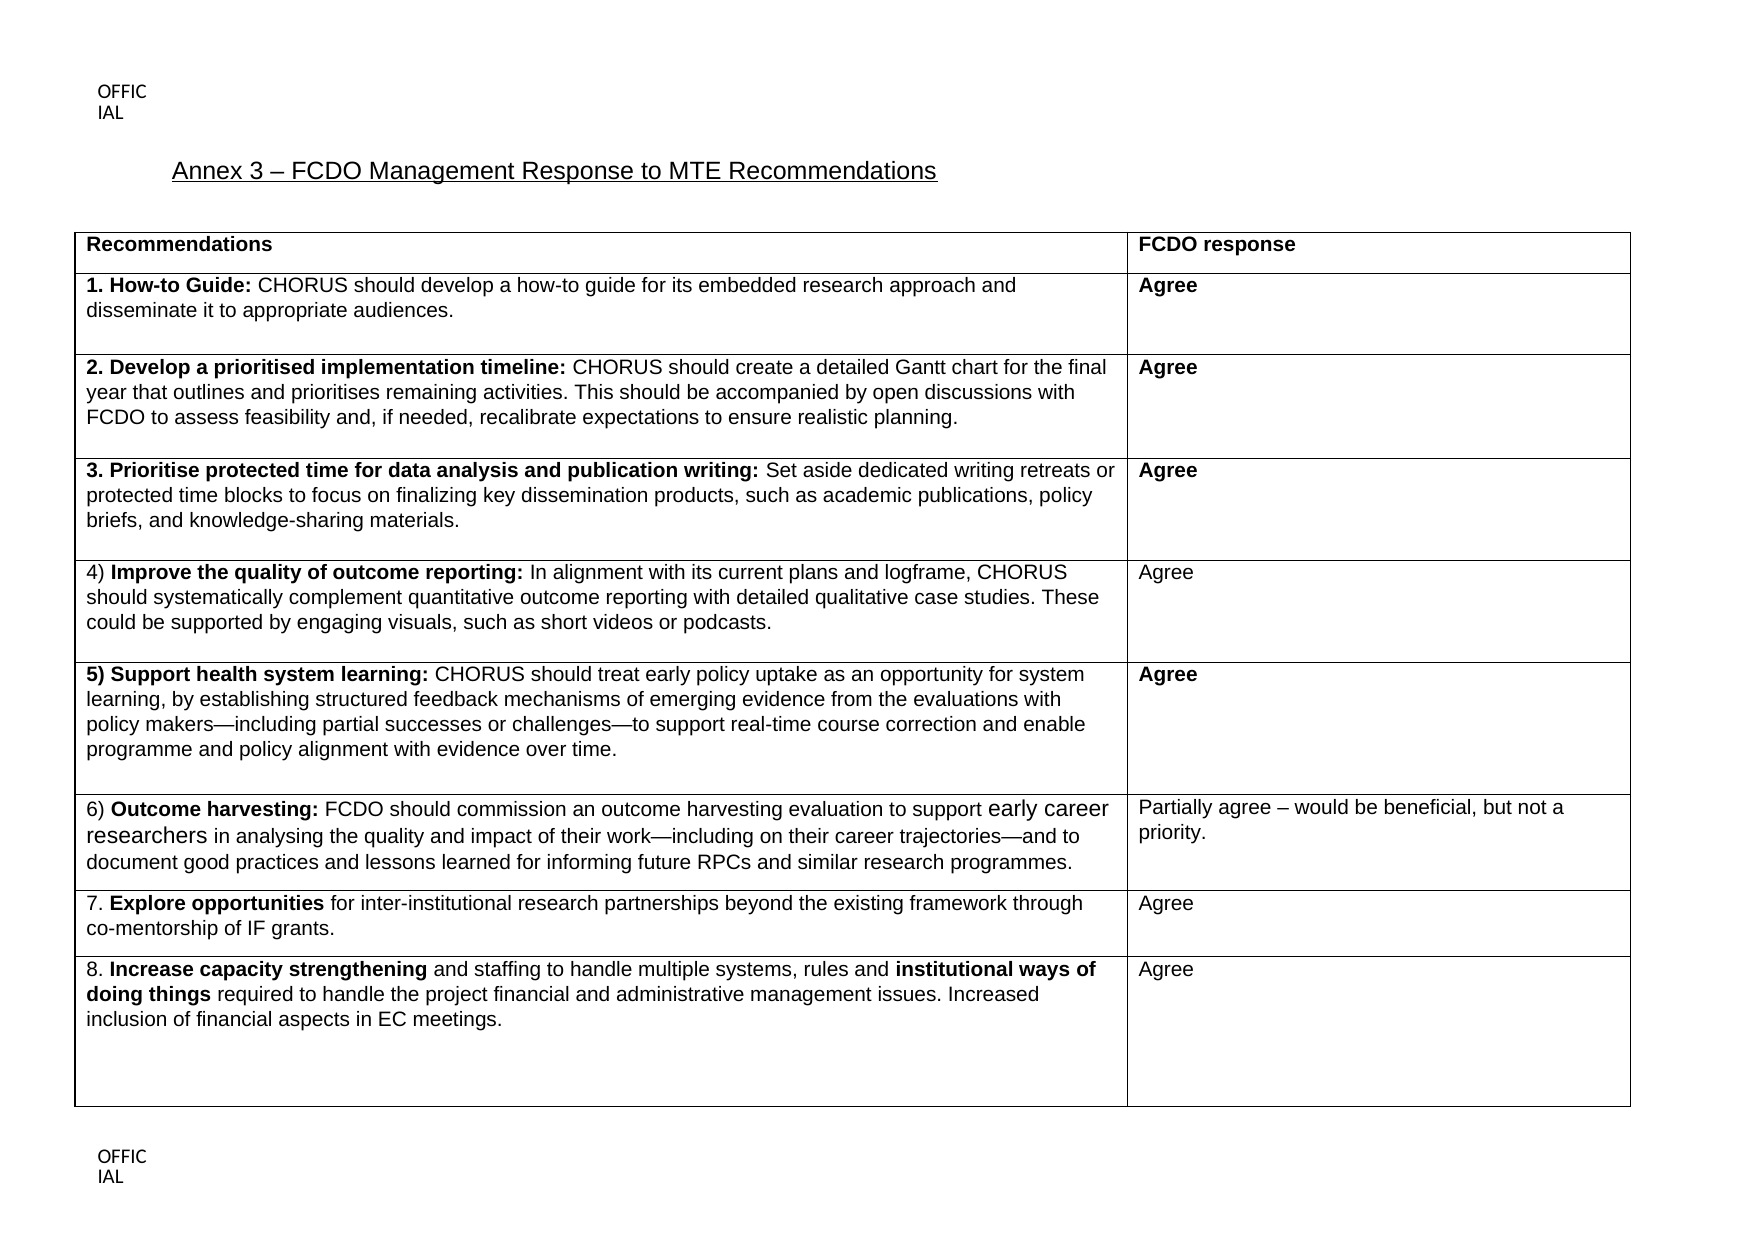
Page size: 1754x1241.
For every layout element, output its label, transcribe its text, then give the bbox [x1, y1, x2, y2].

table_cell Agree [1128, 459, 1630, 559]
table_cell Agree [1128, 355, 1630, 458]
table_cell 6) Outcome harvesting: FCDO should commission an outcome harvesting evaluation to support early career researchers in analysing the quality and impact of their work—including on their career trajectories—and to document good practices and lessons learned for informing future RPCs and similar research programmes. [76, 795, 1127, 890]
table_cell 7. Explore opportunities for inter-institutional research partnerships beyond the existing framework through co-mentorship of IF grants. [76, 891, 1127, 956]
table_cell 8. Increase capacity strengthening and staffing to handle multiple systems, rules and institutional ways of doing things required to handle the project financial and administrative management issues. Increased inclusion of financial aspects in EC meetings. [76, 957, 1127, 1106]
table_cell 3. Prioritise protected time for data analysis and publication writing: Set aside dedicated writing retreats or protected time blocks to focus on finalizing key dissemination products, such as academic publications, policy briefs, and knowledge-sharing materials. [76, 459, 1127, 559]
table_cell 2. Develop a prioritised implementation timeline: CHORUS should create a detailed Gantt chart for the final year that outlines and prioritises remaining activities. This should be accompanied by open discussions with FCDO to assess feasibility and, if needed, recalibrate expectations to ensure realistic planning. [76, 355, 1127, 458]
table_cell Agree [1128, 274, 1630, 354]
table_cell Agree [1128, 663, 1630, 794]
table_cell Agree [1128, 891, 1630, 956]
table_cell Partially agree – would be beneficial, but not a priority. [1128, 795, 1630, 890]
subtitle Annex 3 – FCDO Management Response to MTE Recommendations [75, 157, 1679, 185]
table_header FCDO response [1128, 233, 1630, 272]
table_cell Agree [1128, 561, 1630, 662]
table_cell 5) Support health system learning: CHORUS should treat early policy uptake as an opportunity for system learning, by establishing structured feedback mechanisms of emerging evidence from the evaluations with policy makers—including partial successes or challenges—to support real-time course correction and enable programme and policy alignment with evidence over time. [76, 663, 1127, 794]
table_cell 4) Improve the quality of outcome reporting: In alignment with its current plans and logframe, CHORUS should systematically complement quantitative outcome reporting with detailed qualitative case studies. These could be supported by engaging visuals, such as short videos or podcasts. [76, 561, 1127, 662]
table_header Recommendations [76, 233, 1127, 272]
table_cell Agree [1128, 957, 1630, 1106]
table_cell 1. How-to Guide: CHORUS should develop a how-to guide for its embedded research approach and disseminate it to appropriate audiences. [76, 274, 1127, 354]
